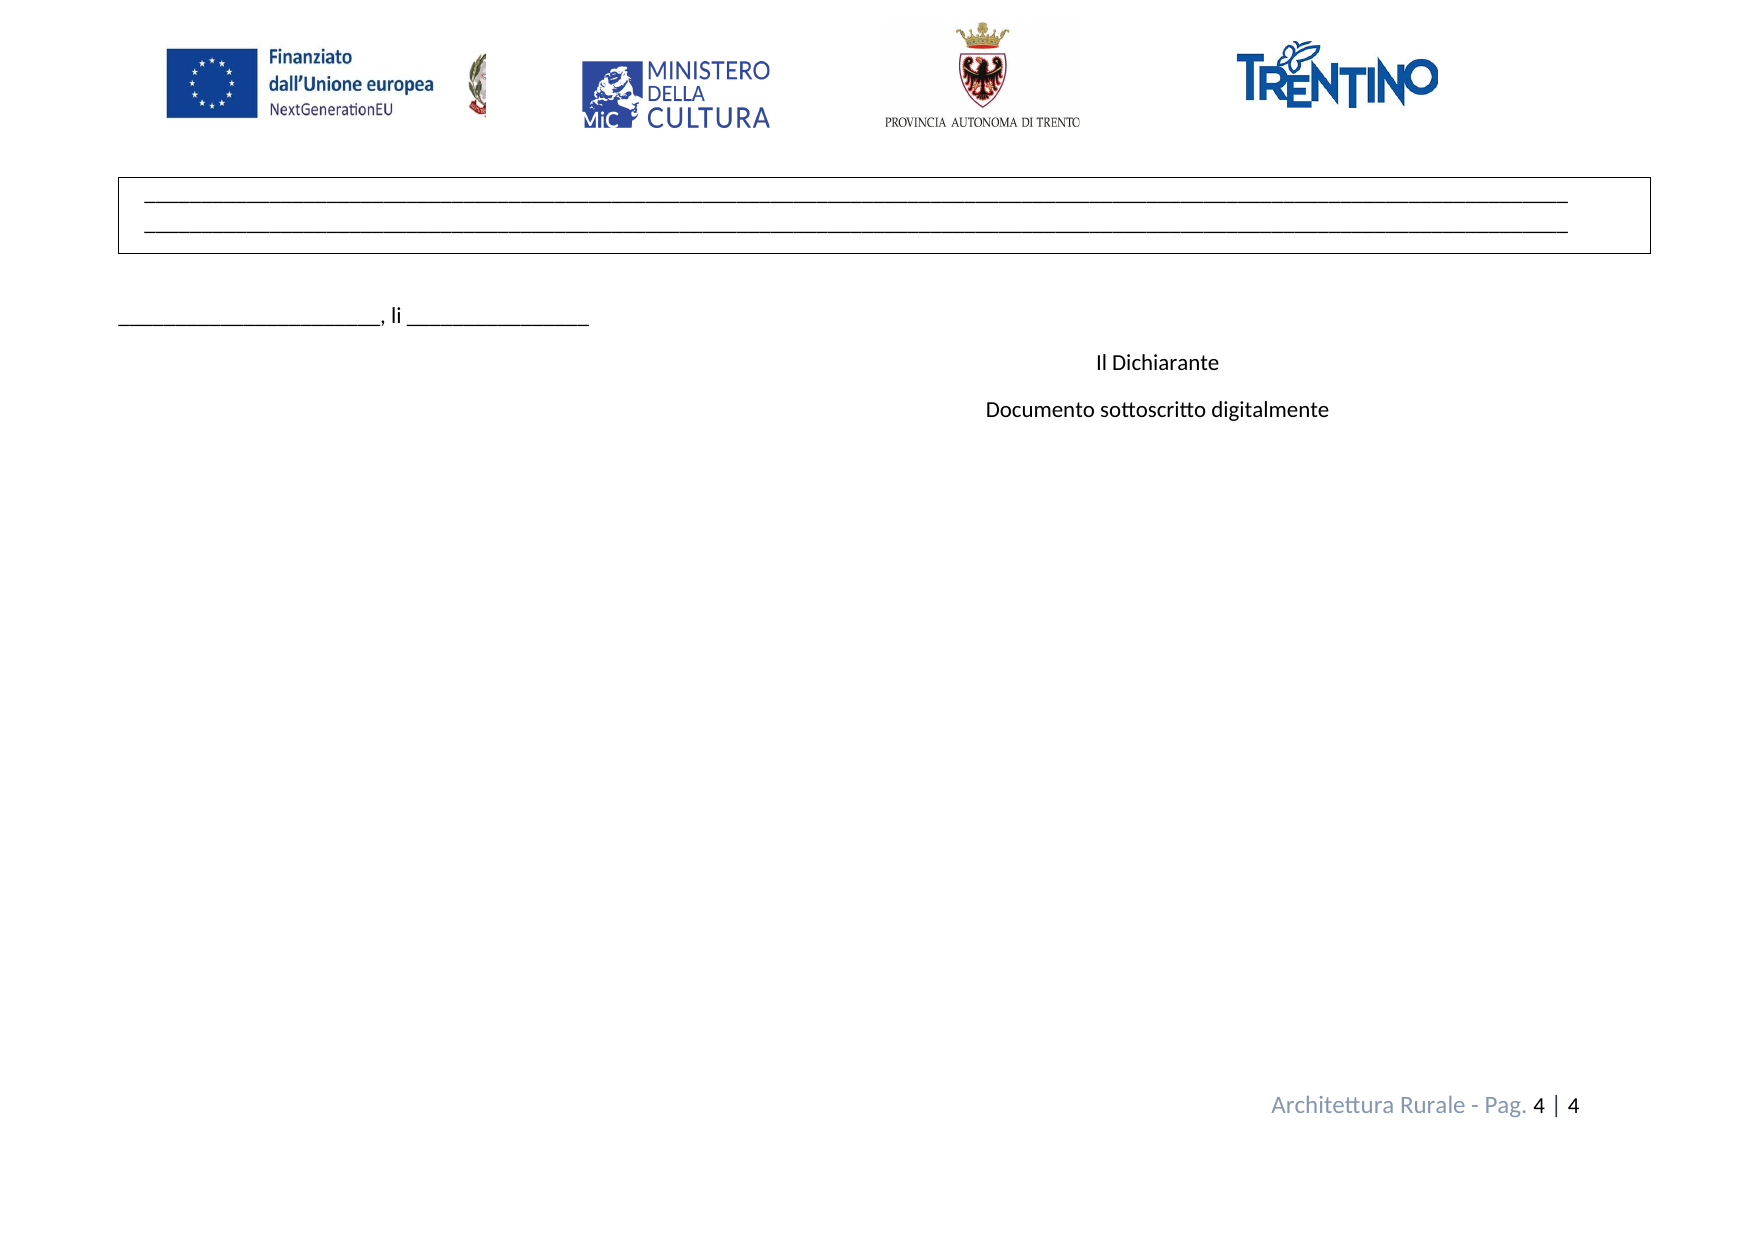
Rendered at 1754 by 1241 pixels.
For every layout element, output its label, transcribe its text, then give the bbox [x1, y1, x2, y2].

picture [157, 41, 486, 127]
picture [885, 22, 1080, 127]
picture [1236, 41, 1438, 108]
text _______________________, li ________________ [118, 301, 1606, 329]
text Il Dichiarante [709, 348, 1606, 376]
picture [582, 61, 770, 128]
table_cell _____________________________________________________________________________________________________________________________ _____________________________________________________________________________________________________________________________ [119, 178, 1650, 253]
text Documento sottoscritto digitalmente [709, 395, 1606, 423]
